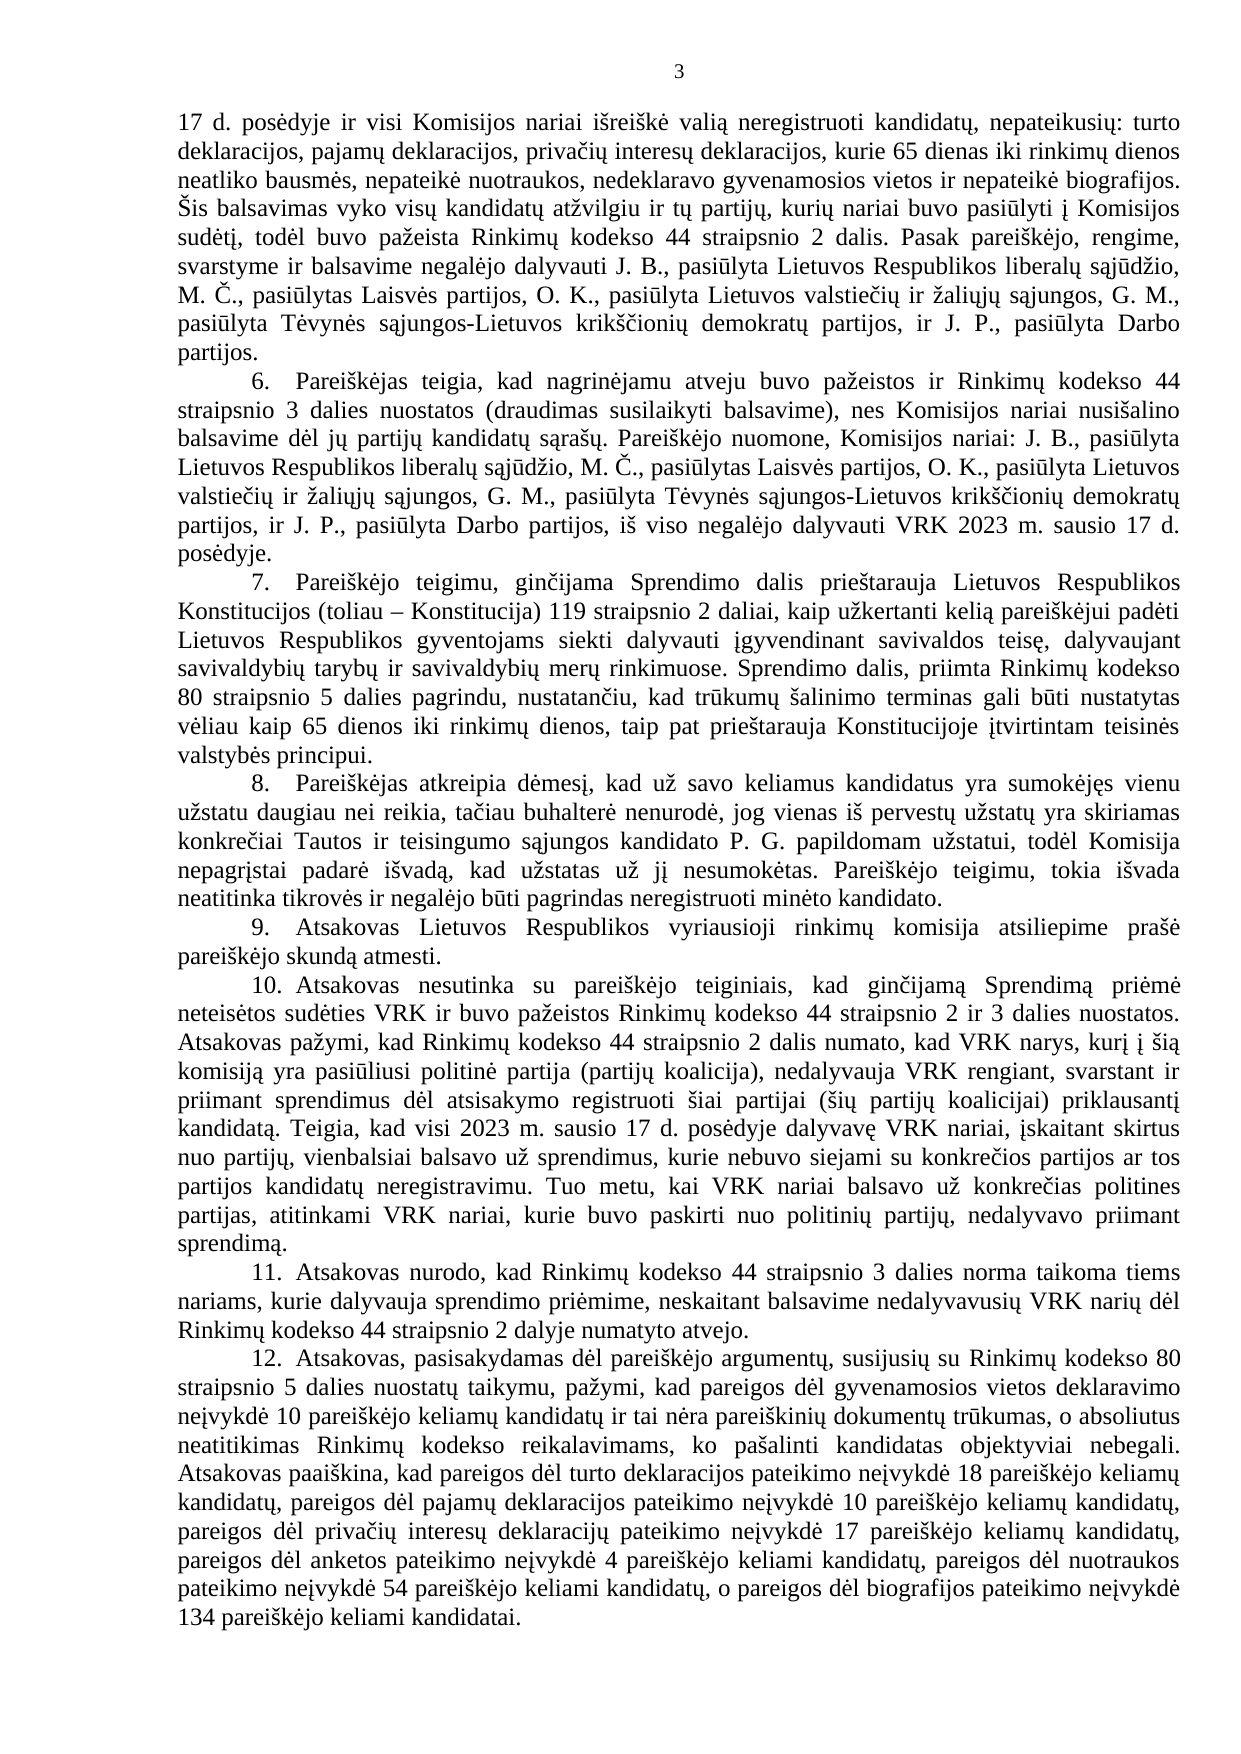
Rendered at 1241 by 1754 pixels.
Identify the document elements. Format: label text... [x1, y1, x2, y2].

text 17 d. posėdyje ir visi Komisijos nariai išreiškė valią neregistruoti kandidatų, nepateikusių: turto deklaracijos, pajamų deklaracijos, privačių interesų deklaracijos, kurie 65 dienas iki rinkimų dienos neatliko bausmės, nepateikė nuotraukos, nedeklaravo gyvenamosios vietos ir nepateikė biografijos. Šis balsavimas vyko visų kandidatų atžvilgiu ir tų partijų, kurių nariai buvo pasiūlyti į Komisijos sudėtį, todėl buvo pažeista Rinkimų kodekso 44 straipsnio 2 dalis. Pasak pareiškėjo, rengime, svarstyme ir balsavime negalėjo dalyvauti J. B., pasiūlyta Lietuvos Respublikos liberalų sąjūdžio, M. Č., pasiūlytas Laisvės partijos, O. K., pasiūlyta Lietuvos valstiečių ir žaliųjų sąjungos, G. M., pasiūlyta Tėvynės sąjungos-Lietuvos krikščionių demokratų partijos, ir J. P., pasiūlyta Darbo partijos. [177, 107, 1181, 366]
text 11. Atsakovas nurodo, kad Rinkimų kodekso 44 straipsnio 3 dalies norma taikoma tiems nariams, kurie dalyvauja sprendimo priėmime, neskaitant balsavime nedalyvavusių VRK narių dėl Rinkimų kodekso 44 straipsnio 2 dalyje numatyto atvejo. [177, 1257, 1181, 1343]
text 12. Atsakovas, pasisakydamas dėl pareiškėjo argumentų, susijusių su Rinkimų kodekso 80 straipsnio 5 dalies nuostatų taikymu, pažymi, kad pareigos dėl gyvenamosios vietos deklaravimo neįvykdė 10 pareiškėjo keliamų kandidatų ir tai nėra pareiškinių dokumentų trūkumas, o absoliutus neatitikimas Rinkimų kodekso reikalavimams, ko pašalinti kandidatas objektyviai nebegali. Atsakovas paaiškina, kad pareigos dėl turto deklaracijos pateikimo neįvykdė 18 pareiškėjo keliamų kandidatų, pareigos dėl pajamų deklaracijos pateikimo neįvykdė 10 pareiškėjo keliamų kandidatų, pareigos dėl privačių interesų deklaracijų pateikimo neįvykdė 17 pareiškėjo keliamų kandidatų, pareigos dėl anketos pateikimo neįvykdė 4 pareiškėjo keliami kandidatų, pareigos dėl nuotraukos pateikimo neįvykdė 54 pareiškėjo keliami kandidatų, o pareigos dėl biografijos pateikimo neįvykdė 134 pareiškėjo keliami kandidatai. [177, 1343, 1181, 1631]
text 7. Pareiškėjo teigimu, ginčijama Sprendimo dalis prieštarauja Lietuvos Respublikos Konstitucijos (toliau – Konstitucija) 119 straipsnio 2 daliai, kaip užkertanti kelią pareiškėjui padėti Lietuvos Respublikos gyventojams siekti dalyvauti įgyvendinant savivaldos teisę, dalyvaujant savivaldybių tarybų ir savivaldybių merų rinkimuose. Sprendimo dalis, priimta Rinkimų kodekso 80 straipsnio 5 dalies pagrindu, nustatančiu, kad trūkumų šalinimo terminas gali būti nustatytas vėliau kaip 65 dienos iki rinkimų dienos, taip pat prieštarauja Konstitucijoje įtvirtintam teisinės valstybės principui. [177, 567, 1181, 768]
text 9. Atsakovas Lietuvos Respublikos vyriausioji rinkimų komisija atsiliepime prašė pareiškėjo skundą atmesti. [177, 912, 1181, 970]
text 6. Pareiškėjas teigia, kad nagrinėjamu atveju buvo pažeistos ir Rinkimų kodekso 44 straipsnio 3 dalies nuostatos (draudimas susilaikyti balsavime), nes Komisijos nariai nusišalino balsavime dėl jų partijų kandidatų sąrašų. Pareiškėjo nuomone, Komisijos nariai: J. B., pasiūlyta Lietuvos Respublikos liberalų sąjūdžio, M. Č., pasiūlytas Laisvės partijos, O. K., pasiūlyta Lietuvos valstiečių ir žaliųjų sąjungos, G. M., pasiūlyta Tėvynės sąjungos-Lietuvos krikščionių demokratų partijos, ir J. P., pasiūlyta Darbo partijos, iš viso negalėjo dalyvauti VRK 2023 m. sausio 17 d. posėdyje. [177, 366, 1181, 567]
text 10. Atsakovas nesutinka su pareiškėjo teiginiais, kad ginčijamą Sprendimą priėmė neteisėtos sudėties VRK ir buvo pažeistos Rinkimų kodekso 44 straipsnio 2 ir 3 dalies nuostatos. Atsakovas pažymi, kad Rinkimų kodekso 44 straipsnio 2 dalis numato, kad VRK narys, kurį į šią komisiją yra pasiūliusi politinė partija (partijų koalicija), nedalyvauja VRK rengiant, svarstant ir priimant sprendimus dėl atsisakymo registruoti šiai partijai (šių partijų koalicijai) priklausantį kandidatą. Teigia, kad visi 2023 m. sausio 17 d. posėdyje dalyvavę VRK nariai, įskaitant skirtus nuo partijų, vienbalsiai balsavo už sprendimus, kurie nebuvo siejami su konkrečios partijos ar tos partijos kandidatų neregistravimu. Tuo metu, kai VRK nariai balsavo už konkrečias politines partijas, atitinkami VRK nariai, kurie buvo paskirti nuo politinių partijų, nedalyvavo priimant sprendimą. [177, 970, 1181, 1257]
text 8. Pareiškėjas atkreipia dėmesį, kad už savo keliamus kandidatus yra sumokėjęs vienu užstatu daugiau nei reikia, tačiau buhalterė nenurodė, jog vienas iš pervestų užstatų yra skiriamas konkrečiai Tautos ir teisingumo sąjungos kandidato P. G. papildomam užstatui, todėl Komisija nepagrįstai padarė išvadą, kad užstatas už jį nesumokėtas. Pareiškėjo teigimu, tokia išvada neatitinka tikrovės ir negalėjo būti pagrindas neregistruoti minėto kandidato. [177, 768, 1181, 912]
